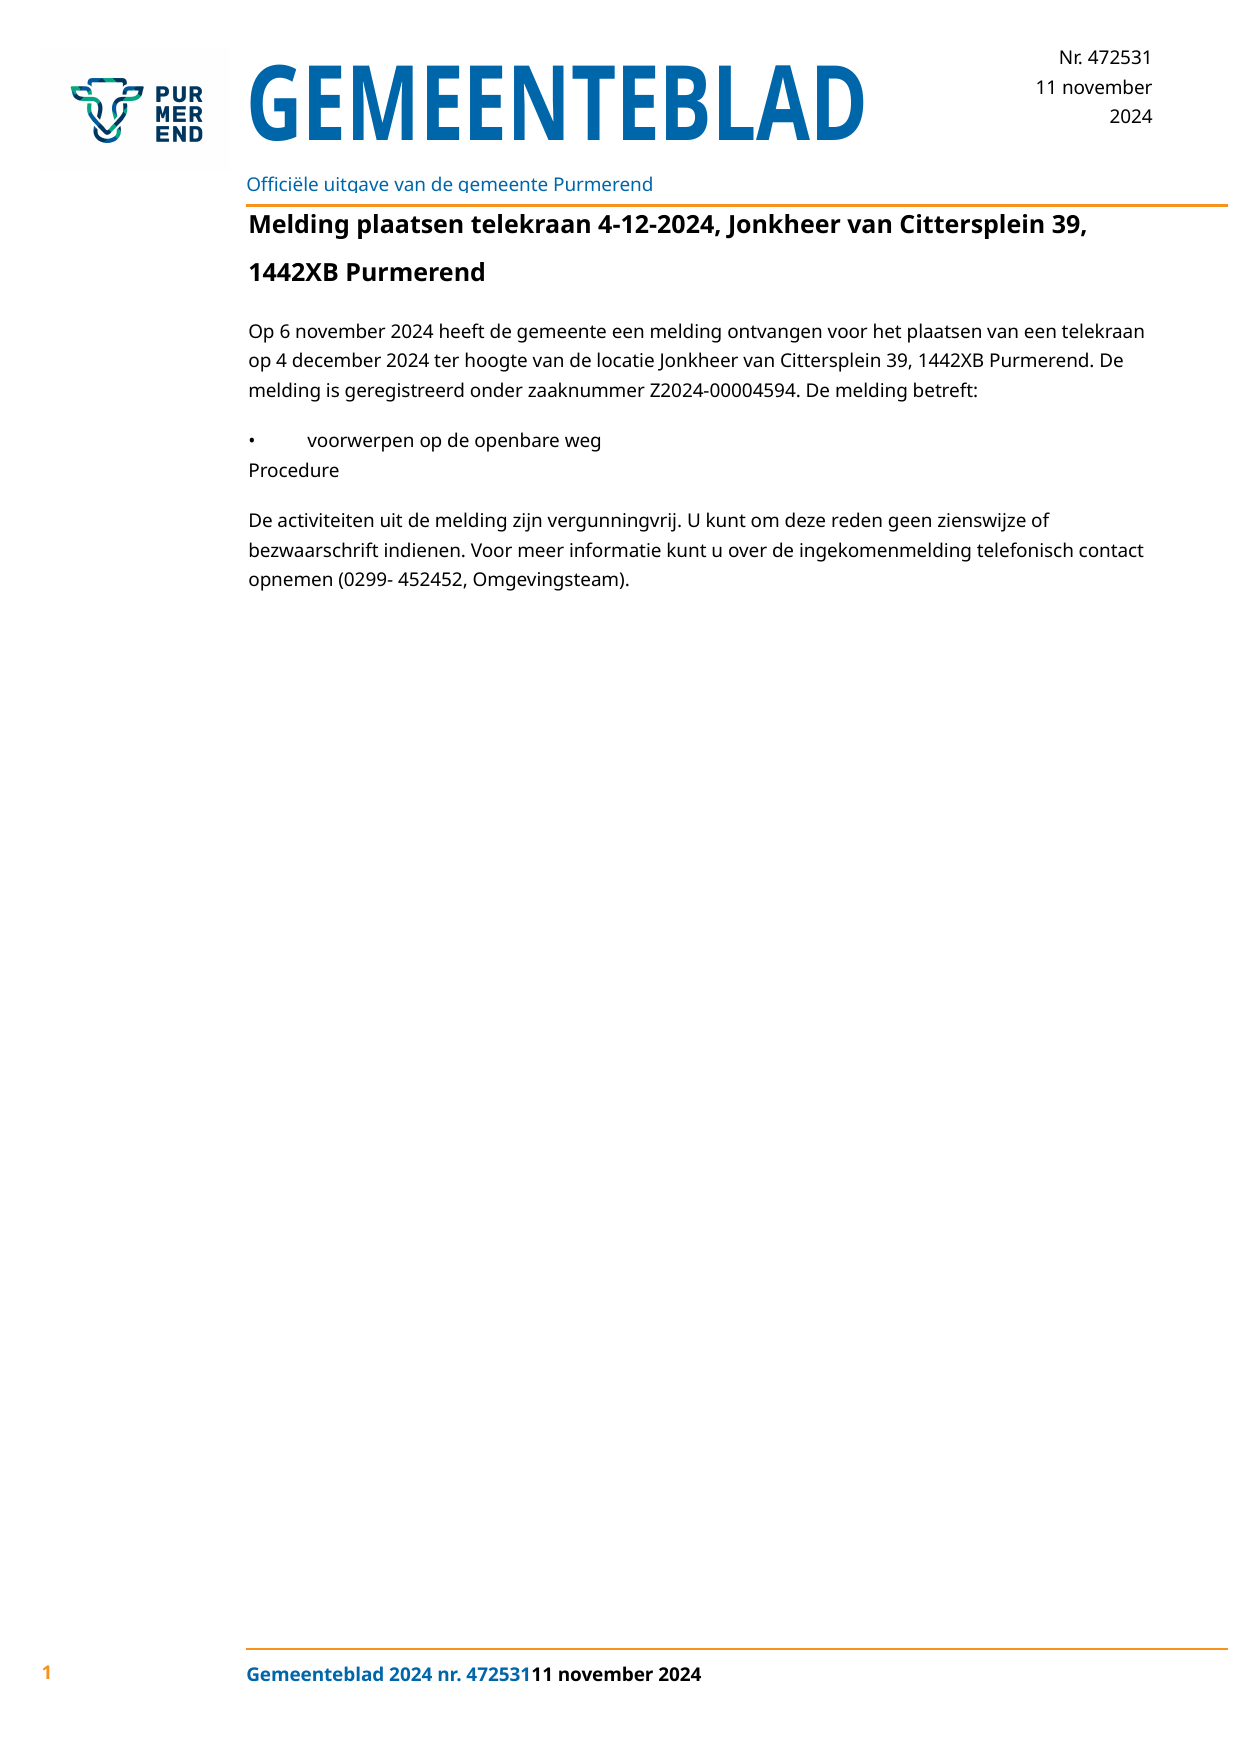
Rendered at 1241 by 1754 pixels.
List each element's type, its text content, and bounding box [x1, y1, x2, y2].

list voorwerpen op de openbare weg [248, 427, 1152, 453]
text Op 6 november 2024 heeft de gemeente een melding ontvangen voor het plaatsen van een telekraan op 4 december 2024 ter hoogte van de locatie Jonkheer van Cittersplein 39, 1442XB Purmerend. De melding is geregistreerd onder zaaknummer Z2024-00004594. De melding betreft: [248, 318, 1152, 403]
text Melding plaatsen telekraan 4-12-2024, Jonkheer van Cittersplein 39, 1442XB Purmerend [248, 207, 1152, 288]
text Procedure [248, 457, 1152, 483]
text De activiteiten uit de melding zijn vergunningvrij. U kunt om deze reden geen zienswijze of bezwaarschrift indienen. Voor meer informatie kunt u over de ingekomenmelding telefonisch contact opnemen (0299- 452452, Omgevingsteam). [248, 507, 1152, 592]
picture [41, 47, 231, 172]
